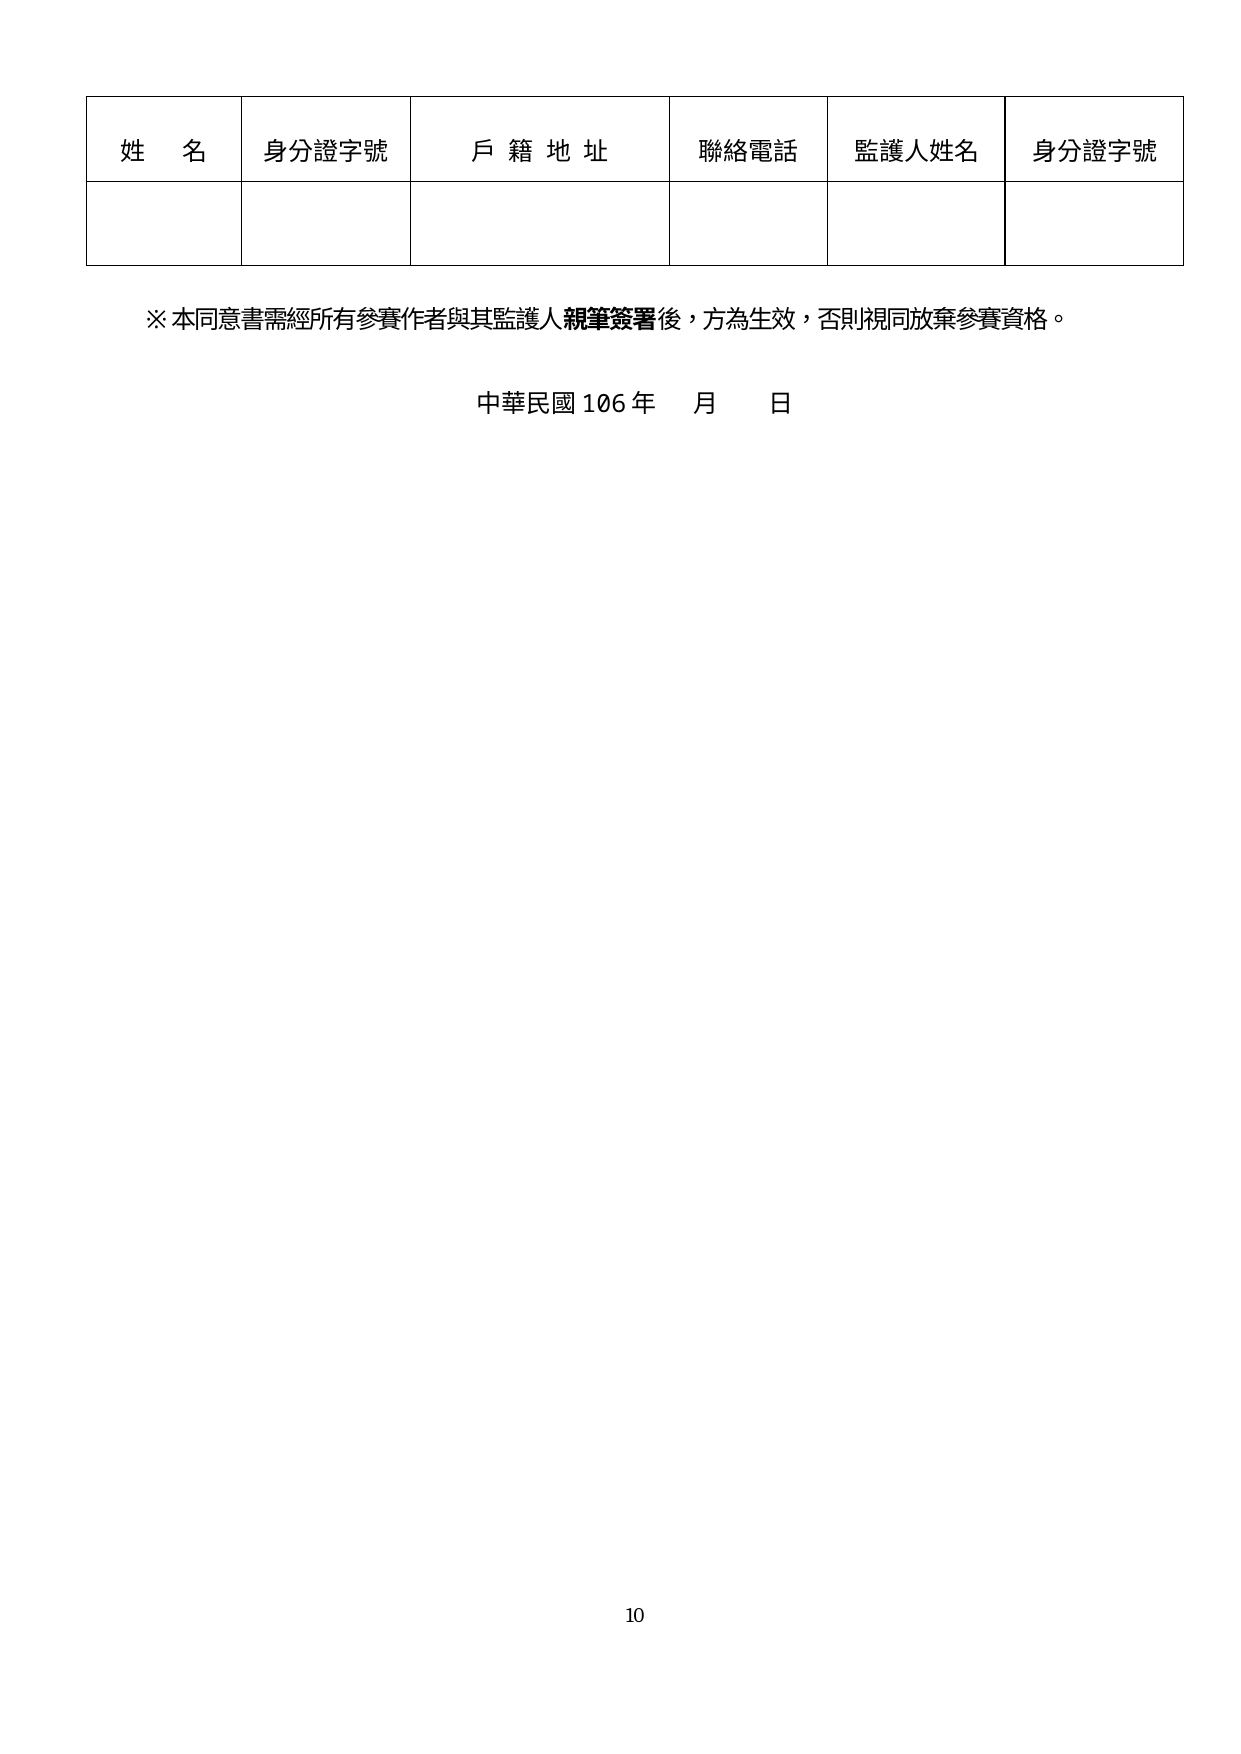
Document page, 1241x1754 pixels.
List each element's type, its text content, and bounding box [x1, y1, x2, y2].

table_cell [670, 182, 827, 265]
table_cell [87, 182, 241, 265]
table_cell [1006, 182, 1183, 265]
table_header 監護人姓名 [828, 97, 1004, 181]
text 中華民國106年 月 日 [148, 360, 1122, 422]
text ※本同意書需經所有參賽作者與其監護人親筆簽署後，方為生效，否則視同放棄參賽資格。 [104, 276, 1157, 339]
table_header 身分證字號 [242, 97, 410, 181]
table_header 姓 名 [87, 97, 241, 181]
table_cell [828, 182, 1004, 265]
table_header 戶 籍 地 址 [411, 97, 669, 181]
table_header 身分證字號 [1006, 97, 1183, 181]
table_header 聯絡電話 [670, 97, 827, 181]
table_cell [411, 182, 669, 265]
table_cell [242, 182, 410, 265]
